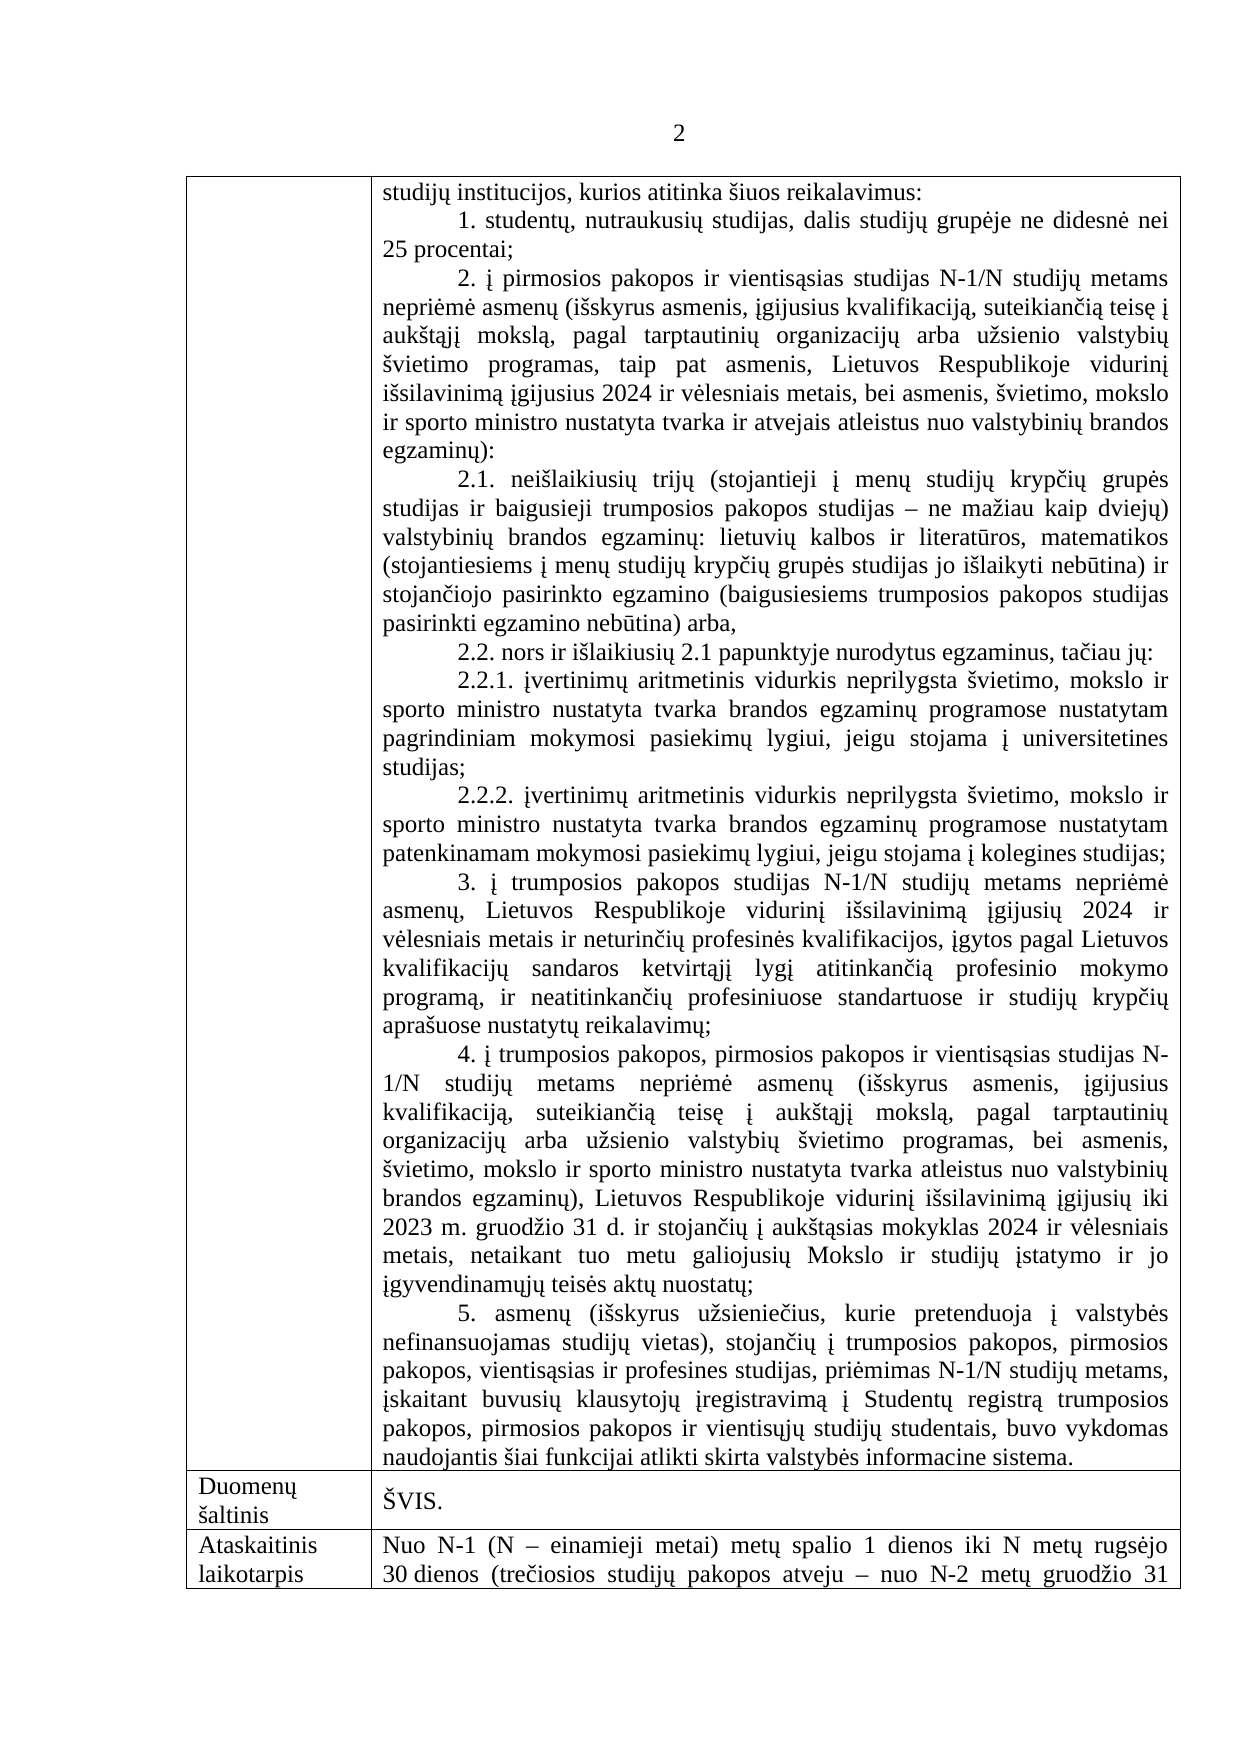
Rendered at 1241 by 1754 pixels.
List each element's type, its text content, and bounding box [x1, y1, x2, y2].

table_cell Nuo N-1 (N – einamieji metai) metų spalio 1 dienos iki N metų rugsėjo 30 dienos (trečiosios studijų pakopos atveju – nuo N-2 metų gruodžio 31 [372, 1530, 1180, 1587]
table_cell [187, 177, 371, 1470]
table_cell ŠVIS. [372, 1471, 1180, 1529]
table_cell Duomenų šaltinis [187, 1471, 371, 1529]
table_cell Ataskaitinis laikotarpis [187, 1530, 371, 1587]
table_cell studijų institucijos, kurios atitinka šiuos reikalavimus: 1. studentų, nutraukusių studijas, dalis studijų grupėje ne didesnė nei 25 procentai; 2. į pirmosios pakopos ir vientisąsias studijas N-1/N studijų metams nepriėmė asmenų (išskyrus asmenis, įgijusius kvalifikaciją, suteikiančią teisę į aukštąjį mokslą, pagal tarptautinių organizacijų arba užsienio valstybių švietimo programas, taip pat asmenis, Lietuvos Respublikoje vidurinį išsilavinimą įgijusius 2024 ir vėlesniais metais, bei asmenis, švietimo, mokslo ir sporto ministro nustatyta tvarka ir atvejais atleistus nuo valstybinių brandos egzaminų): 2.1. neišlaikiusių trijų (stojantieji į menų studijų krypčių grupės studijas ir baigusieji trumposios pakopos studijas – ne mažiau kaip dviejų) valstybinių brandos egzaminų: lietuvių kalbos ir literatūros, matematikos (stojantiesiems į menų studijų krypčių grupės studijas jo išlaikyti nebūtina) ir stojančiojo pasirinkto egzamino (baigusiesiems trumposios pakopos studijas pasirinkti egzamino nebūtina) arba, 2.2. nors ir išlaikiusių 2.1 papunktyje nurodytus egzaminus, tačiau jų: 2.2.1. įvertinimų aritmetinis vidurkis neprilygsta švietimo, mokslo ir sporto ministro nustatyta tvarka brandos egzaminų programose nustatytam pagrindiniam mokymosi pasiekimų lygiui, jeigu stojama į universitetines studijas; 2.2.2. įvertinimų aritmetinis vidurkis neprilygsta švietimo, mokslo ir sporto ministro nustatyta tvarka brandos egzaminų programose nustatytam patenkinamam mokymosi pasiekimų lygiui, jeigu stojama į kolegines studijas; 3. į trumposios pakopos studijas N-1/N studijų metams nepriėmė asmenų, Lietuvos Respublikoje vidurinį išsilavinimą įgijusių 2024 ir vėlesniais metais ir neturinčių profesinės kvalifikacijos, įgytos pagal Lietuvos kvalifikacijų sandaros ketvirtąjį lygį atitinkančią profesinio mokymo programą, ir neatitinkančių profesiniuose standartuose ir studijų krypčių aprašuose nustatytų reikalavimų; 4. į trumposios pakopos, pirmosios pakopos ir vientisąsias studijas N-1/N studijų metams nepriėmė asmenų (išskyrus asmenis, įgijusius kvalifikaciją, suteikiančią teisę į aukštąjį mokslą, pagal tarptautinių organizacijų arba užsienio valstybių švietimo programas, bei asmenis, švietimo, mokslo ir sporto ministro nustatyta tvarka atleistus nuo valstybinių brandos egzaminų), Lietuvos Respublikoje vidurinį išsilavinimą įgijusių iki 2023 m. gruodžio 31 d. ir stojančių į aukštąsias mokyklas 2024 ir vėlesniais metais, netaikant tuo metu galiojusių Mokslo ir studijų įstatymo ir jo įgyvendinamųjų teisės aktų nuostatų; 5. asmenų (išskyrus užsieniečius, kurie pretenduoja į valstybės nefinansuojamas studijų vietas), stojančių į trumposios pakopos, pirmosios pakopos, vientisąsias ir profesines studijas, priėmimas N-1/N studijų metams, įskaitant buvusių klausytojų įregistravimą į Studentų registrą trumposios pakopos, pirmosios pakopos ir vientisųjų studijų studentais, buvo vykdomas naudojantis šiai funkcijai atlikti skirta valstybės informacine sistema. [372, 177, 1180, 1470]
